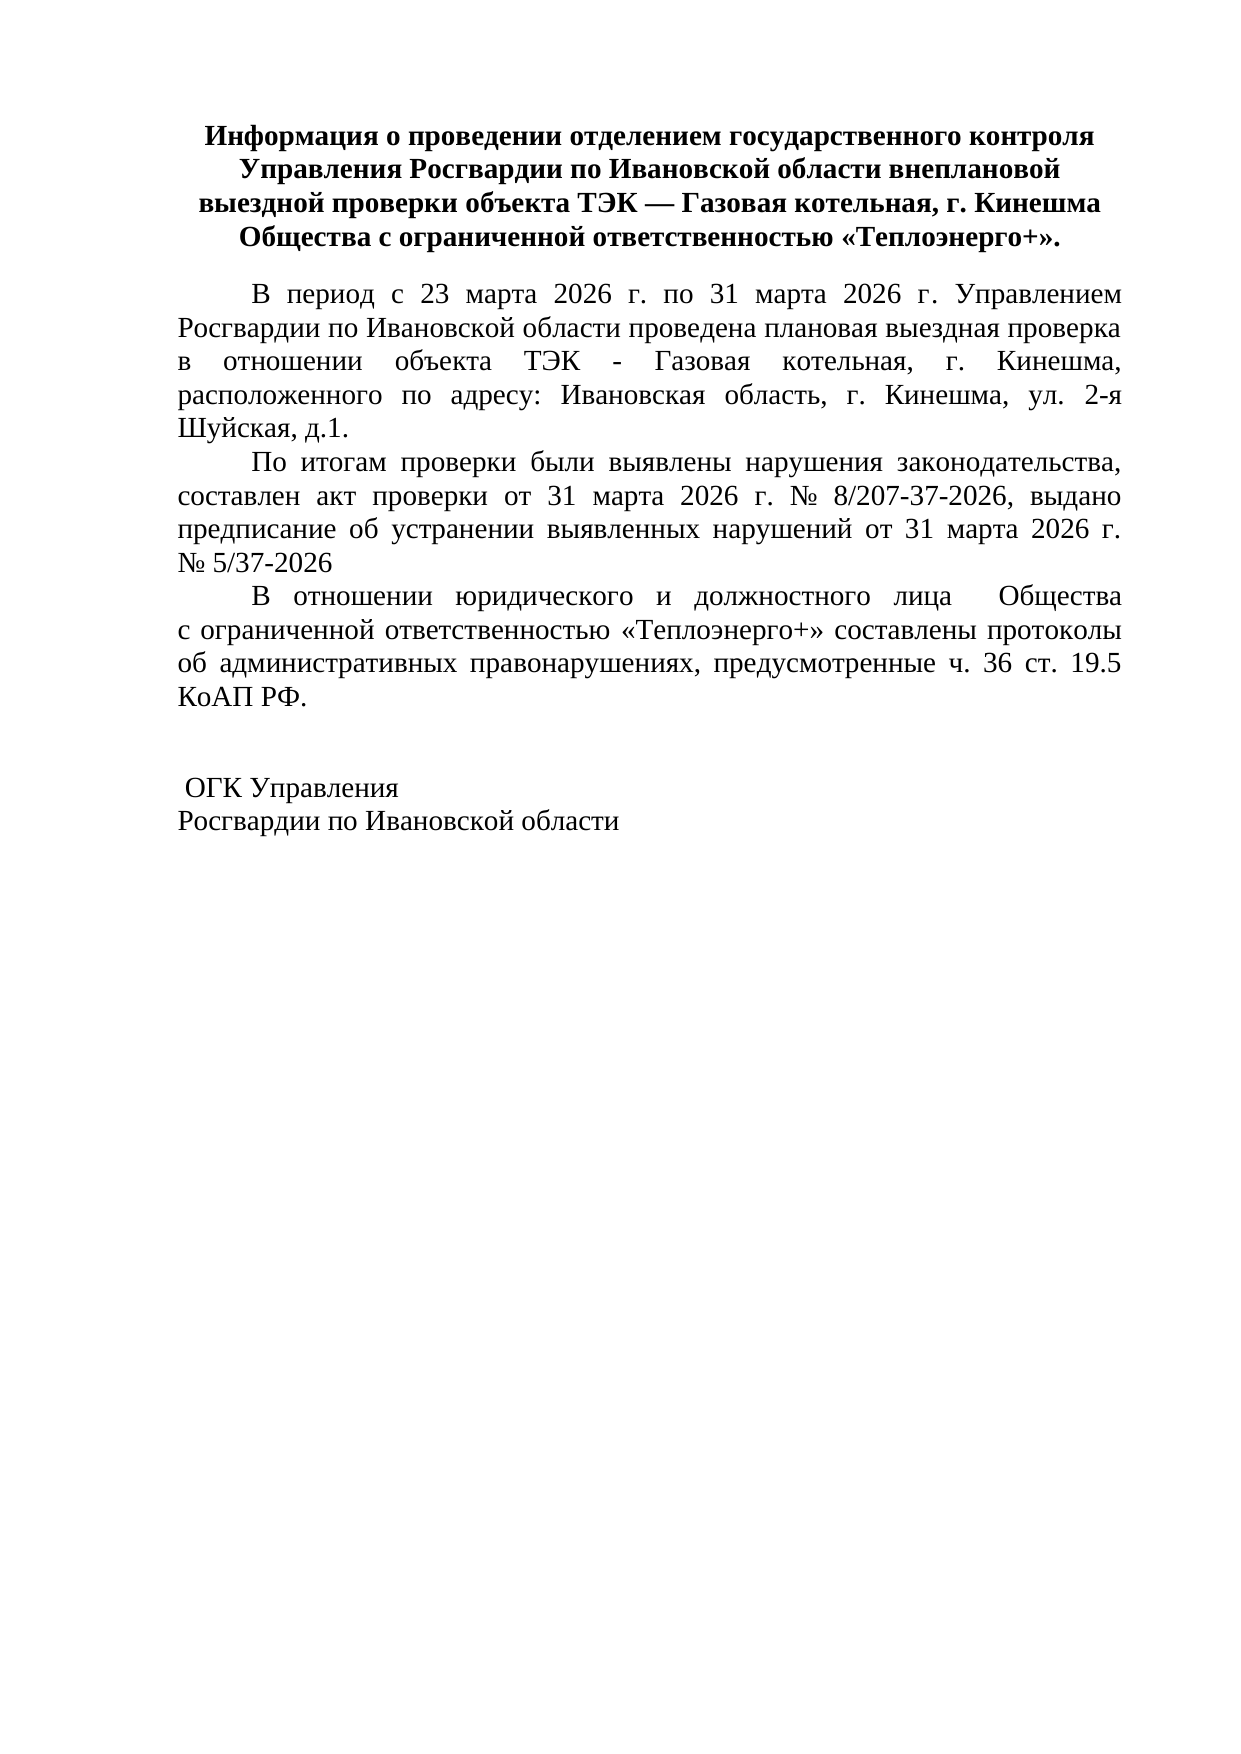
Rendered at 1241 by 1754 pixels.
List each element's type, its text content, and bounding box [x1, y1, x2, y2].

text По итогам проверки были выявлены нарушения законодательства, составлен акт проверки от 31 марта 2026 г. № 8/207-37-2026, выдано предписание об устранении выявленных нарушений от 31 марта 2026 г. № 5/37-2026 [177, 444, 1122, 578]
text Информация о проведении отделением государственного контроля Управления Росгвардии по Ивановской области внеплановой выездной проверки объекта ТЭК — Газовая котельная, г. Кинешма Общества с ограниченной ответственностью «Теплоэнерго+». [177, 118, 1122, 252]
text ОГК Управления [177, 770, 1122, 803]
text В период с 23 марта 2026 г. по 31 марта 2026 г. Управлением Росгвардии по Ивановской области проведена плановая выездная проверка в отношении объекта ТЭК - Газовая котельная, г. Кинешма, расположенного по адресу: Ивановская область, г. Кинешма, ул. 2-я Шуйская, д.1. [177, 276, 1122, 444]
text В отношении юридического и должностного лица Общества с ограниченной ответственностью «Теплоэнерго+» составлены протоколы об административных правонарушениях, предусмотренные ч. 36 ст. 19.5 КоАП РФ. [177, 578, 1122, 712]
text Росгвардии по Ивановской области [177, 803, 1122, 837]
